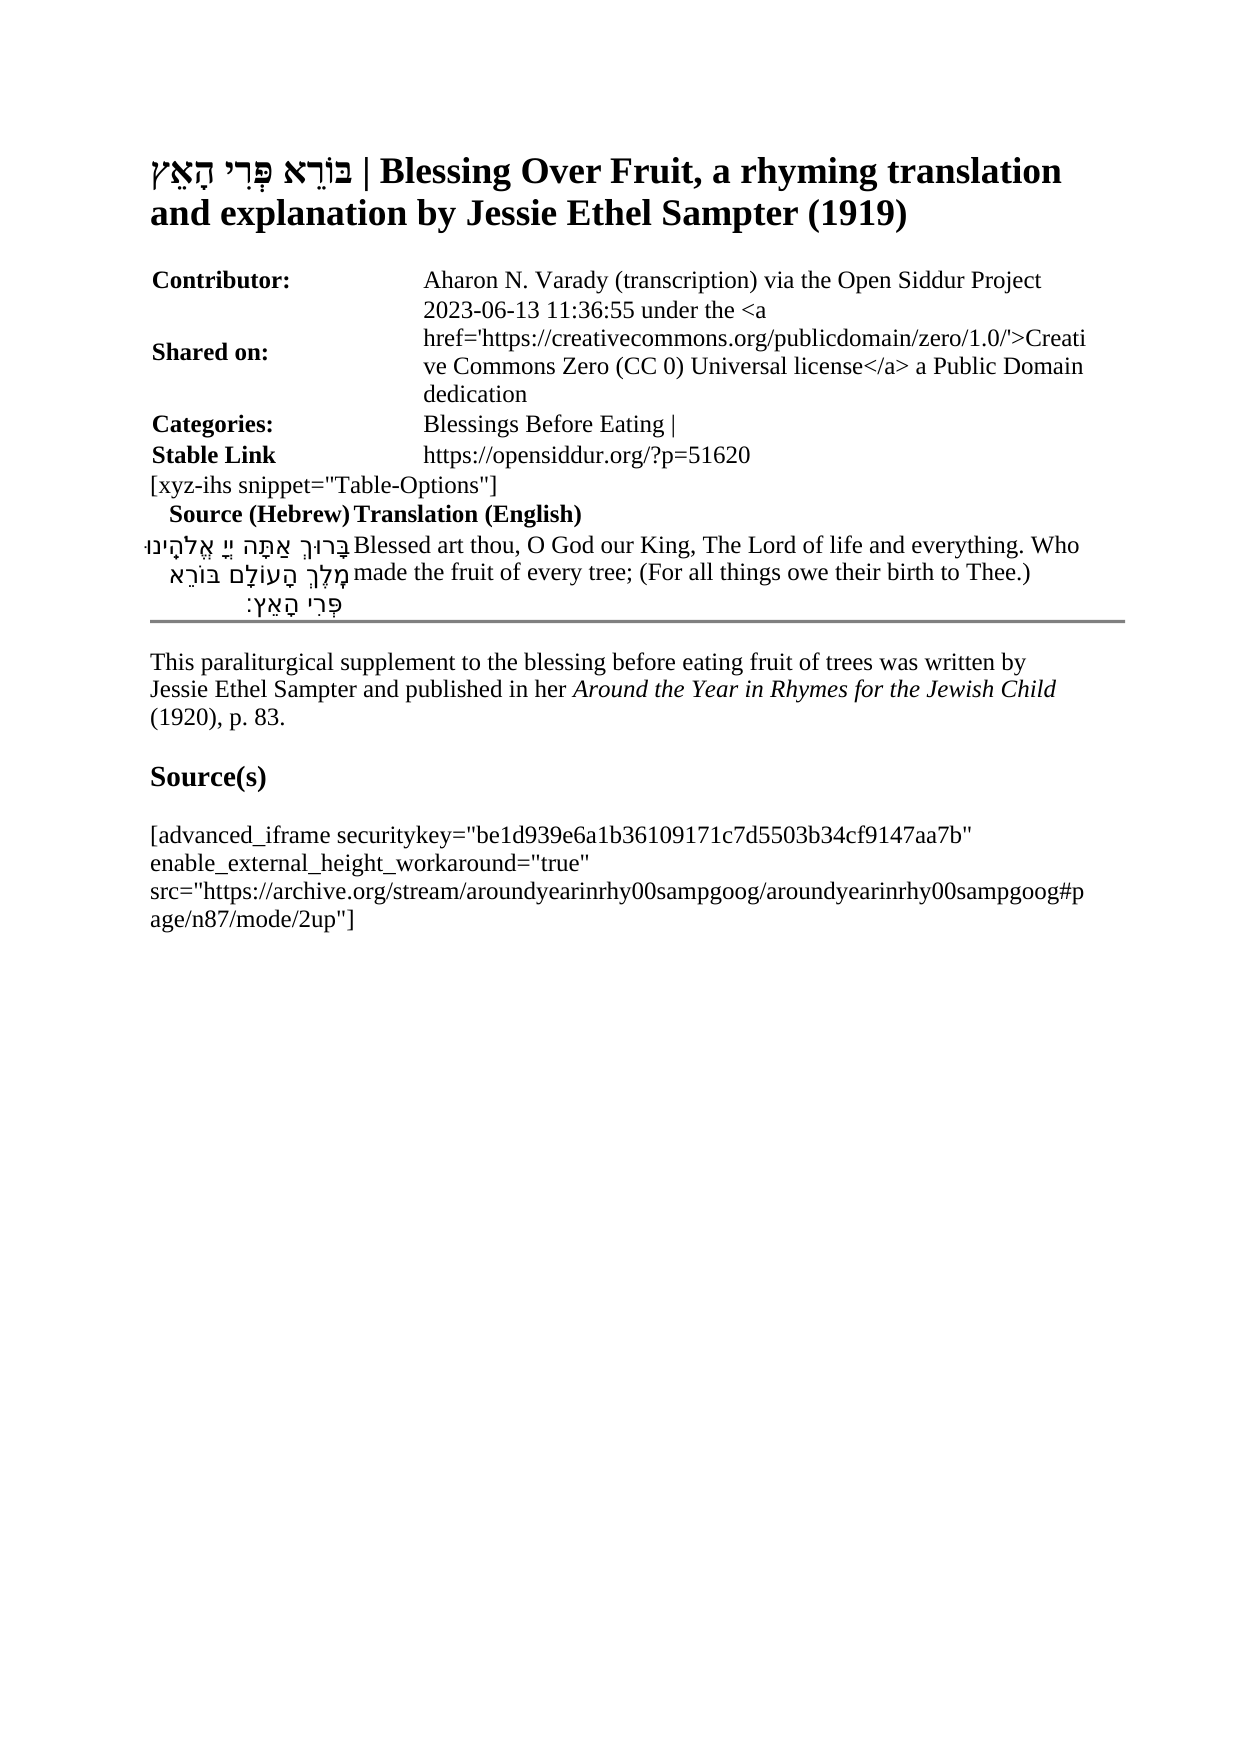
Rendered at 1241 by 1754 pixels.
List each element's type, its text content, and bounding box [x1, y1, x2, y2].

table_cell Categories: [150, 409, 421, 440]
table_header Translation (English) [352, 499, 1105, 529]
table_header Contributor: [150, 264, 421, 295]
table_cell 2023-06-13 11:36:55 under the <a href='https://creativecommons.org/publicdomain/zero/1.0/'>Creative Commons Zero (CC 0) Universal license</a> a Public Domain dedication [421, 295, 1090, 409]
text [advanced_iframe securitykey="be1d939e6a1b36109171c7d5503b34cf9147aa7b" enable_external_height_workaround="true" src="https://archive.org/stream/aroundyearinrhy00sampgoog/aroundyearinrhy00sampgoog#page/n87/mode/2up"] [150, 822, 1090, 932]
table_cell Stable Link [150, 440, 421, 471]
text [xyz-ihs snippet="Table-Options"] [150, 471, 1090, 498]
text This paraliturgical supplement to the blessing before eating fruit of trees was written by Jessie Ethel Sampter and published in her Around the Year in Rhymes for the Jewish Child (1920), p. 83. [150, 648, 1090, 731]
subtitle בּוֹרֵא פְּרִי הָאֵץ | Blessing Over Fruit, a rhyming translation and explanation by Jessie Ethel Sampter (1919) [150, 150, 1090, 233]
table_cell בָּרוּךְ אַתָּה יְיָ אֱלֹהֵֽינוּ מֶֽלֶךְ הָעוֹלָם בּוֹרֵא פְּרִי הָאֵץ׃ [135, 529, 352, 620]
table_cell Shared on: [150, 295, 421, 409]
table_cell Blessed art thou, O God our King, The Lord of life and everything. Who made the fruit of every tree; (For all things owe their birth to Thee.) [352, 529, 1105, 619]
table_header Source (Hebrew) [135, 499, 352, 529]
subtitle Source(s) [150, 760, 1090, 792]
table_cell https://opensiddur.org/?p=51620 [421, 440, 1090, 471]
table_header Aharon N. Varady (transcription) via the Open Siddur Project [421, 264, 1090, 295]
table_cell Blessings Before Eating | [421, 409, 1090, 440]
